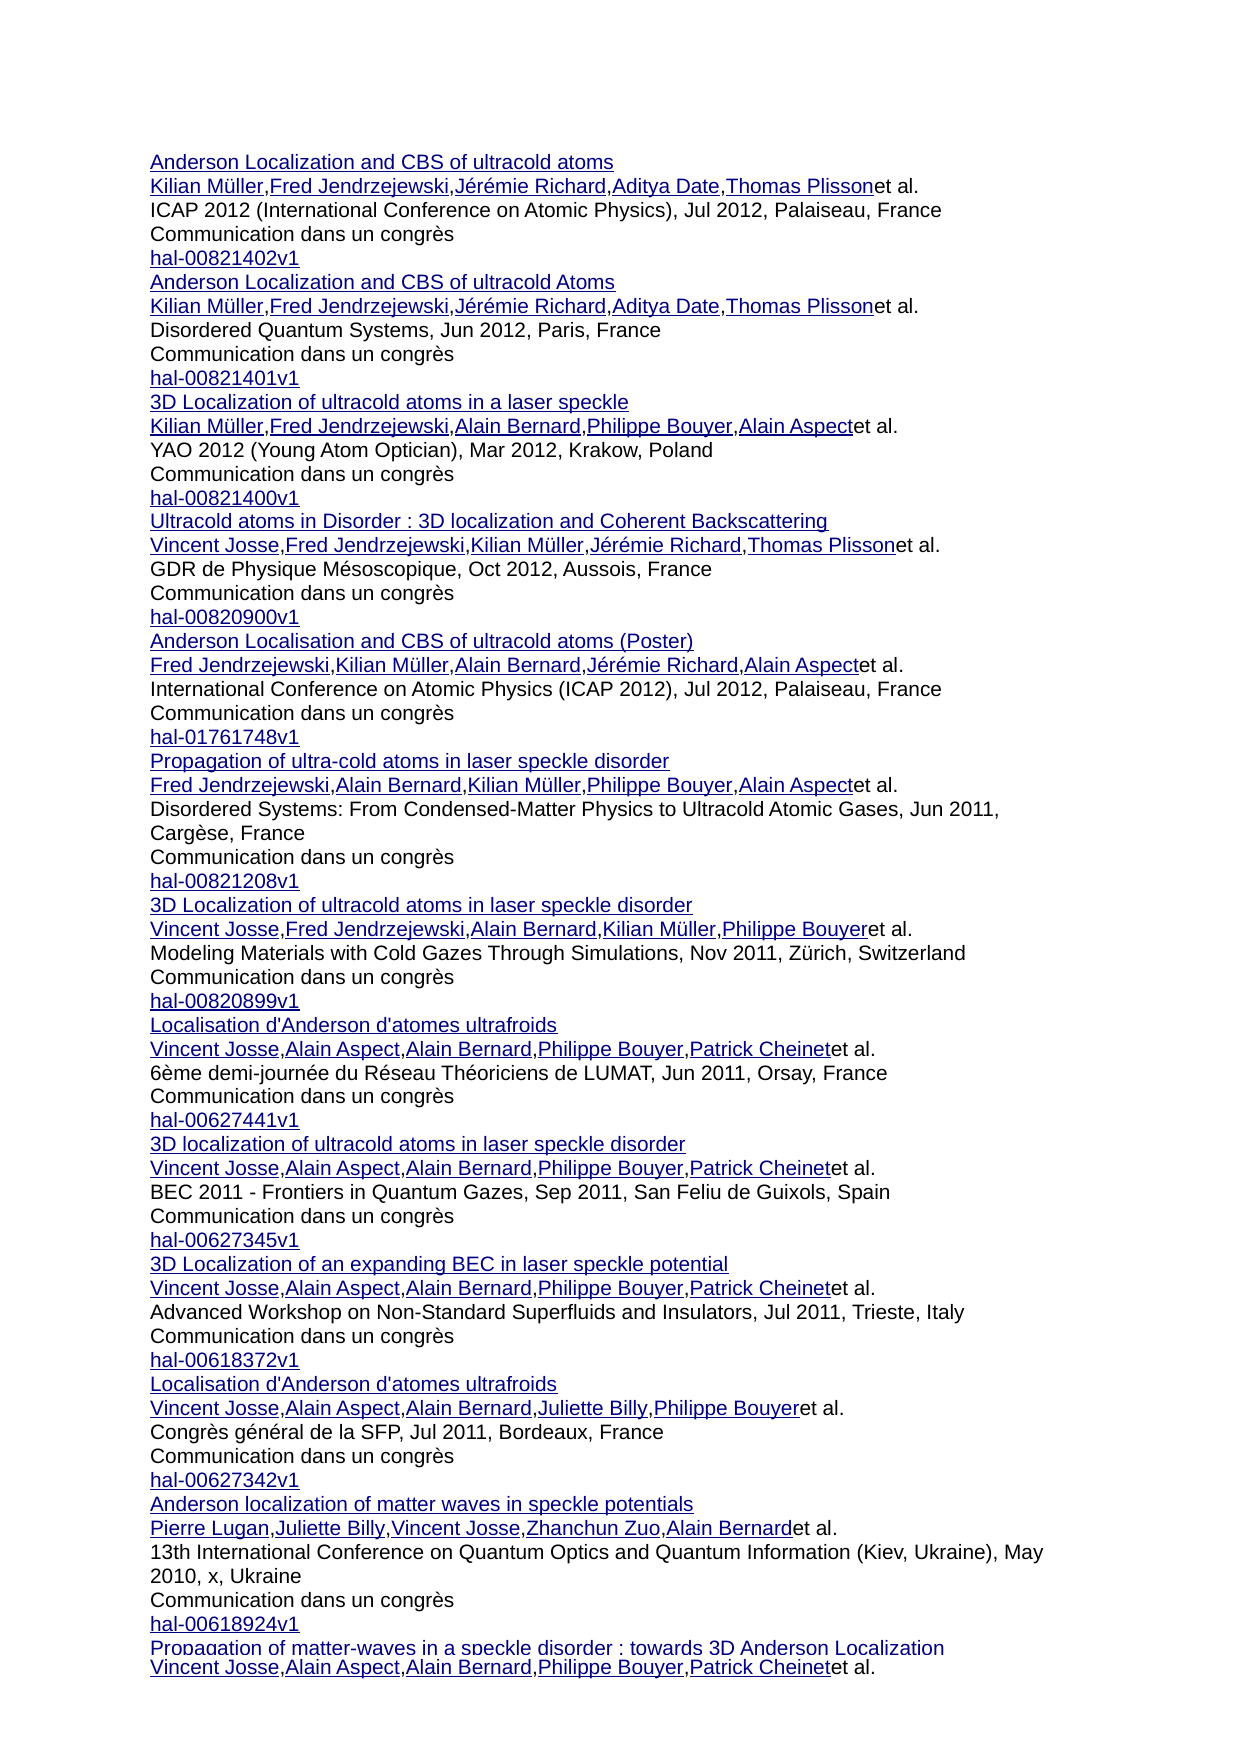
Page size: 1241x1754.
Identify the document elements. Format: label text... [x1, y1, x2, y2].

table_cell Localisation d'Anderson d'atomes ultrafroids Vincent Josse,Alain Aspect,Alain Bernard,Philippe Bouyer,Patrick Cheinetet al. 6ème demi-journée du Réseau Théoriciens de LUMAT, Jun 2011, Orsay, France Communication dans un congrès hal-00627441v1 [150, 1013, 1090, 1132]
table_cell 3D Localization of an expanding BEC in laser speckle potential Vincent Josse,Alain Aspect,Alain Bernard,Philippe Bouyer,Patrick Cheinetet al. Advanced Workshop on Non-Standard Superfluids and Insulators, Jul 2011, Trieste, Italy Communication dans un congrès hal-00618372v1 [150, 1252, 1090, 1372]
table_cell Ultracold atoms in Disorder : 3D localization and Coherent Backscattering Vincent Josse,Fred Jendrzejewski,Kilian Müller,Jérémie Richard,Thomas Plissonet al. GDR de Physique Mésoscopique, Oct 2012, Aussois, France Communication dans un congrès hal-00820900v1 [150, 509, 1090, 629]
table_cell Anderson Localization and CBS of ultracold atoms Kilian Müller,Fred Jendrzejewski,Jérémie Richard,Aditya Date,Thomas Plissonet al. ICAP 2012 (International Conference on Atomic Physics), Jul 2012, Palaiseau, France Communication dans un congrès hal-00821402v1 [150, 150, 1090, 270]
table_cell Anderson Localisation and CBS of ultracold atoms (Poster) Fred Jendrzejewski,Kilian Müller,Alain Bernard,Jérémie Richard,Alain Aspectet al. International Conference on Atomic Physics (ICAP 2012), Jul 2012, Palaiseau, France Communication dans un congrès hal-01761748v1 [150, 629, 1090, 749]
table_cell 3D Localization of ultracold atoms in laser speckle disorder Vincent Josse,Fred Jendrzejewski,Alain Bernard,Kilian Müller,Philippe Bouyeret al. Modeling Materials with Cold Gazes Through Simulations, Nov 2011, Zürich, Switzerland Communication dans un congrès hal-00820899v1 [150, 893, 1090, 1012]
table_cell Localisation d'Anderson d'atomes ultrafroids Vincent Josse,Alain Aspect,Alain Bernard,Juliette Billy,Philippe Bouyeret al. Congrès général de la SFP, Jul 2011, Bordeaux, France Communication dans un congrès hal-00627342v1 [150, 1372, 1090, 1492]
table_cell Propagation of ultra-cold atoms in laser speckle disorder Fred Jendrzejewski,Alain Bernard,Kilian Müller,Philippe Bouyer,Alain Aspectet al. Disordered Systems: From Condensed-Matter Physics to Ultracold Atomic Gases, Jun 2011, Cargèse, France Communication dans un congrès hal-00821208v1 [150, 749, 1090, 893]
table_cell 3D Localization of ultracold atoms in a laser speckle Kilian Müller,Fred Jendrzejewski,Alain Bernard,Philippe Bouyer,Alain Aspectet al. YAO 2012 (Young Atom Optician), Mar 2012, Krakow, Poland Communication dans un congrès hal-00821400v1 [150, 390, 1090, 509]
table_cell Anderson Localization and CBS of ultracold Atoms Kilian Müller,Fred Jendrzejewski,Jérémie Richard,Aditya Date,Thomas Plissonet al. Disordered Quantum Systems, Jun 2012, Paris, France Communication dans un congrès hal-00821401v1 [150, 270, 1090, 389]
table_cell 3D localization of ultracold atoms in laser speckle disorder Vincent Josse,Alain Aspect,Alain Bernard,Philippe Bouyer,Patrick Cheinetet al. BEC 2011 - Frontiers in Quantum Gazes, Sep 2011, San Feliu de Guixols, Spain Communication dans un congrès hal-00627345v1 [150, 1132, 1090, 1252]
table_cell Anderson localization of matter waves in speckle potentials Pierre Lugan,Juliette Billy,Vincent Josse,Zhanchun Zuo,Alain Bernardet al. 13th International Conference on Quantum Optics and Quantum Information (Kiev, Ukraine), May 2010, x, Ukraine Communication dans un congrès hal-00618924v1 [150, 1492, 1090, 1635]
table_cell Propagation of matter-waves in a speckle disorder : towards 3D Anderson Localization Vincent Josse,Alain Aspect,Alain Bernard,Philippe Bouyer,Patrick Cheinetet al. [150, 1635, 1090, 1679]
